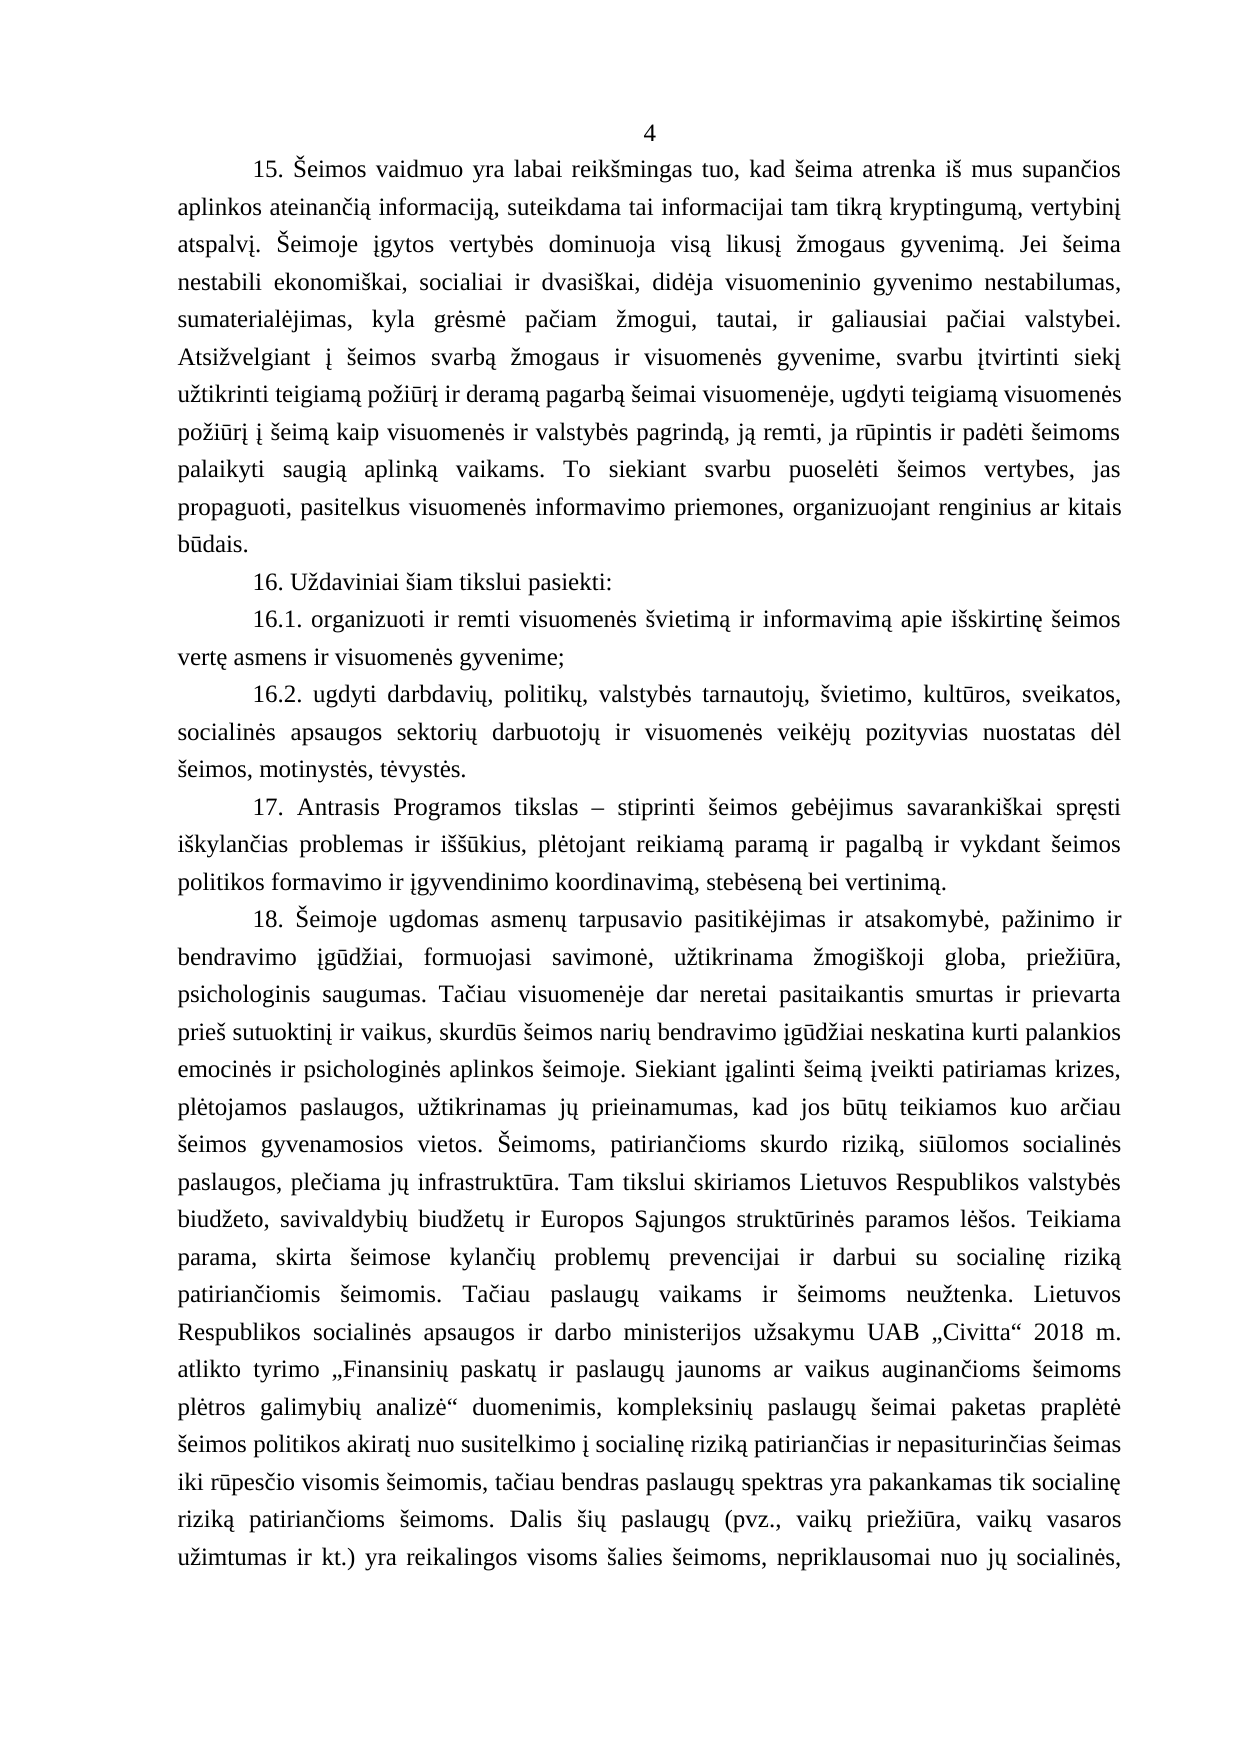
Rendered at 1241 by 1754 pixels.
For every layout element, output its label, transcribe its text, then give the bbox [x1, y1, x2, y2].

text 16.2. ugdyti darbdavių, politikų, valstybės tarnautojų, švietimo, kultūros, sveikatos, socialinės apsaugos sektorių darbuotojų ir visuomenės veikėjų pozityvias nuostatas dėl šeimos, motinystės, tėvystės. [177, 673, 1122, 785]
text 17. Antrasis Programos tikslas – stiprinti šeimos gebėjimus savarankiškai spręsti iškylančias problemas ir iššūkius, plėtojant reikiamą paramą ir pagalbą ir vykdant šeimos politikos formavimo ir įgyvendinimo koordinavimą, stebėseną bei vertinimą. [177, 785, 1122, 898]
text 15. Šeimos vaidmuo yra labai reikšmingas tuo, kad šeima atrenka iš mus supančios aplinkos ateinančią informaciją, suteikdama tai informacijai tam tikrą kryptingumą, vertybinį atspalvį. Šeimoje įgytos vertybės dominuoja visą likusį žmogaus gyvenimą. Jei šeima nestabili ekonomiškai, socialiai ir dvasiškai, didėja visuomeninio gyvenimo nestabilumas, sumaterialėjimas, kyla grėsmė pačiam žmogui, tautai, ir galiausiai pačiai valstybei. Atsižvelgiant į šeimos svarbą žmogaus ir visuomenės gyvenime, svarbu įtvirtinti siekį užtikrinti teigiamą požiūrį ir deramą pagarbą šeimai visuomenėje, ugdyti teigiamą visuomenės požiūrį į šeimą kaip visuomenės ir valstybės pagrindą, ją remti, ja rūpintis ir padėti šeimoms palaikyti saugią aplinką vaikams. To siekiant svarbu puoselėti šeimos vertybes, jas propaguoti, pasitelkus visuomenės informavimo priemones, organizuojant renginius ar kitais būdais. [177, 148, 1122, 560]
text 16. Uždaviniai šiam tikslui pasiekti: [177, 560, 1122, 598]
text 16.1. organizuoti ir remti visuomenės švietimą ir informavimą apie išskirtinę šeimos vertę asmens ir visuomenės gyvenime; [177, 598, 1122, 673]
text 18. Šeimoje ugdomas asmenų tarpusavio pasitikėjimas ir atsakomybė, pažinimo ir bendravimo įgūdžiai, formuojasi savimonė, užtikrinama žmogiškoji globa, priežiūra, psichologinis saugumas. Tačiau visuomenėje dar neretai pasitaikantis smurtas ir prievarta prieš sutuoktinį ir vaikus, skurdūs šeimos narių bendravimo įgūdžiai neskatina kurti palankios emocinės ir psichologinės aplinkos šeimoje. Siekiant įgalinti šeimą įveikti patiriamas krizes, plėtojamos paslaugos, užtikrinamas jų prieinamumas, kad jos būtų teikiamos kuo arčiau šeimos gyvenamosios vietos. Šeimoms, patiriančioms skurdo riziką, siūlomos socialinės paslaugos, plečiama jų infrastruktūra. Tam tikslui skiriamos Lietuvos Respublikos valstybės biudžeto, savivaldybių biudžetų ir Europos Sąjungos struktūrinės paramos lėšos. Teikiama parama, skirta šeimose kylančių problemų prevencijai ir darbui su socialinę riziką patiriančiomis šeimomis. Tačiau paslaugų vaikams ir šeimoms neužtenka. Lietuvos Respublikos socialinės apsaugos ir darbo ministerijos užsakymu UAB „Civitta“ 2018 m. atlikto tyrimo „Finansinių paskatų ir paslaugų jaunoms ar vaikus auginančioms šeimoms plėtros galimybių analizė“ duomenimis, kompleksinių paslaugų šeimai paketas praplėtė šeimos politikos akiratį nuo susitelkimo į socialinę riziką patiriančias ir nepasiturinčias šeimas iki rūpesčio visomis šeimomis, tačiau bendras paslaugų spektras yra pakankamas tik socialinę riziką patiriančioms šeimoms. Dalis šių paslaugų (pvz., vaikų priežiūra, vaikų vasaros užimtumas ir kt.) yra reikalingos visoms šalies šeimoms, nepriklausomai nuo jų socialinės, [177, 898, 1122, 1573]
